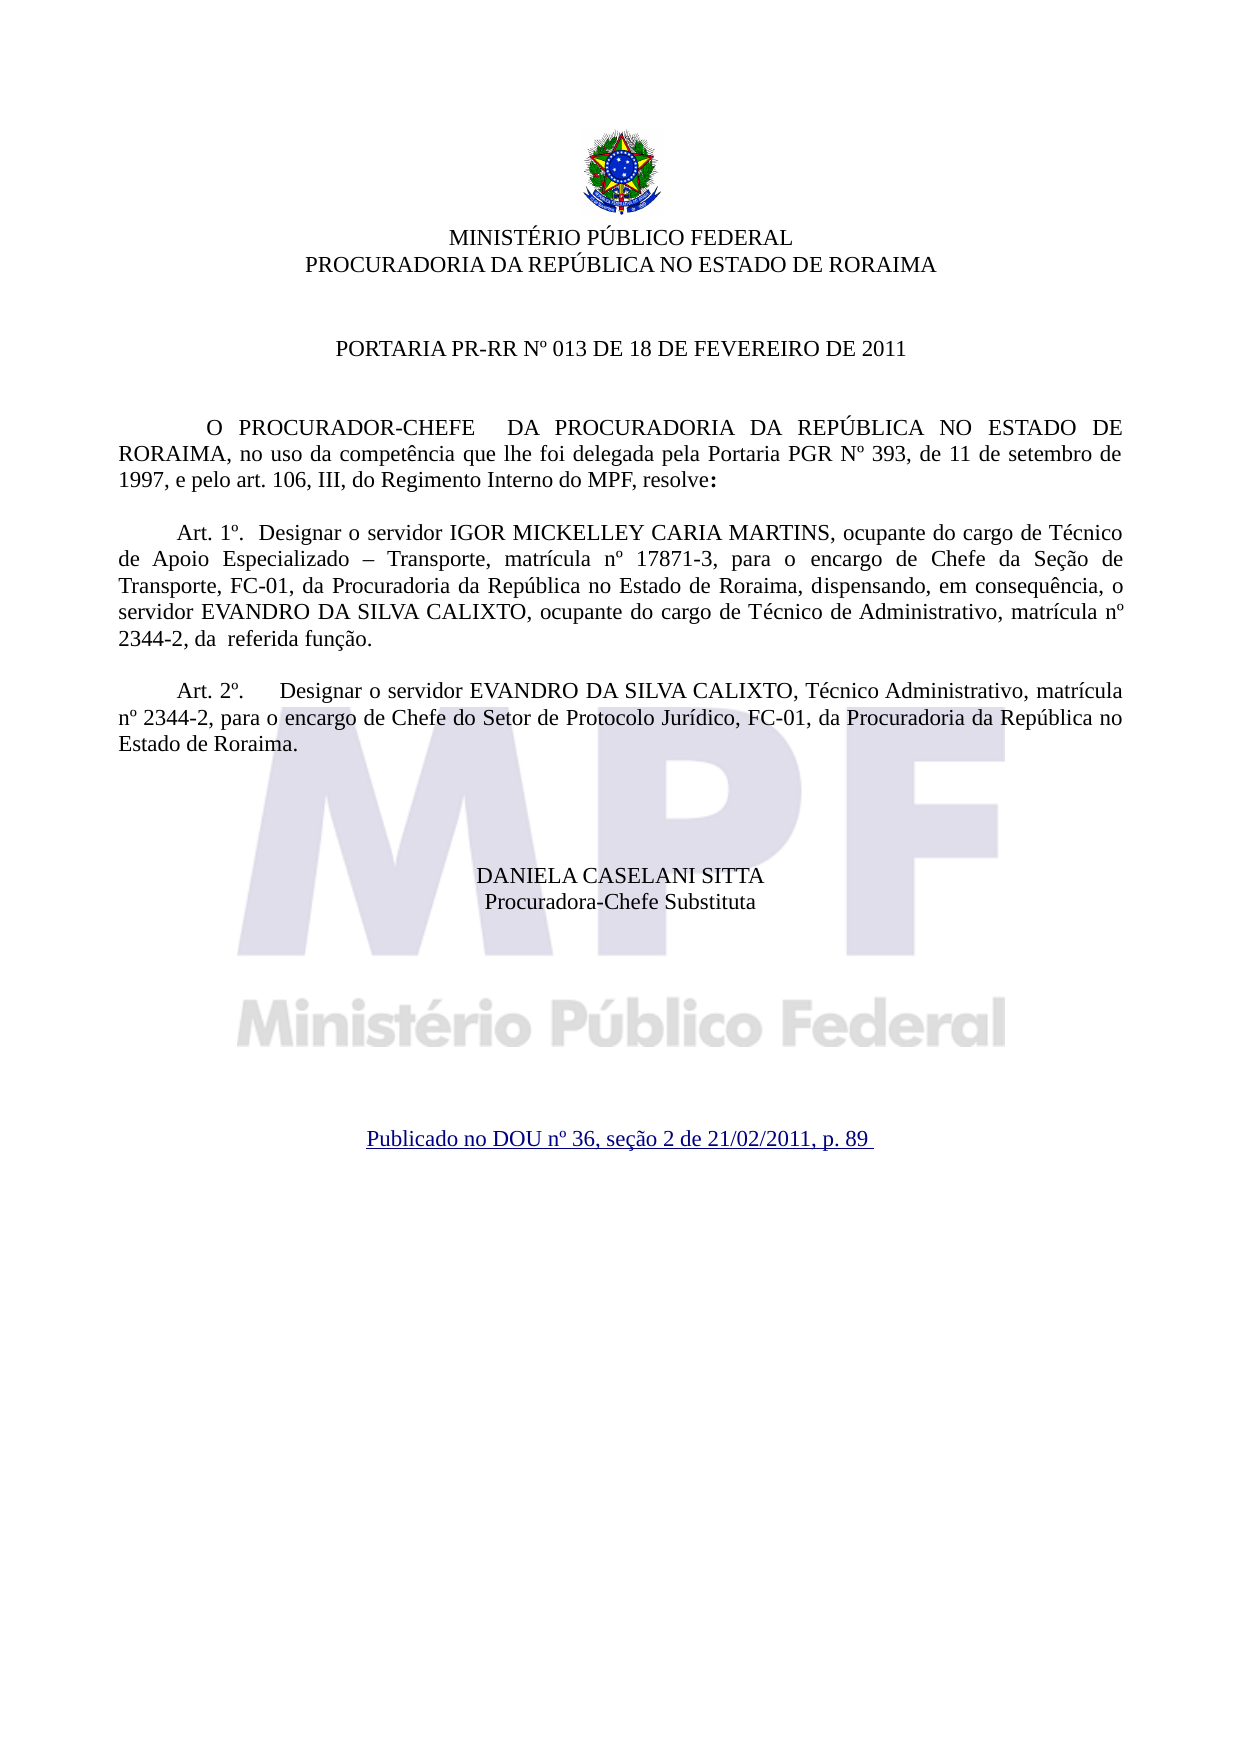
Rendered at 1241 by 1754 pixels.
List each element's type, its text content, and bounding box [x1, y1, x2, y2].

text PORTARIA PR-RR Nº 013 DE 18 DE FEVEREIRO DE 2011 [118, 335, 1124, 361]
text DANIELA CASELANI SITTA [117, 862, 1124, 888]
text PROCURADORIA DA REPÚBLICA NO ESTADO DE RORAIMA [118, 251, 1124, 277]
picture [237, 756, 1005, 862]
text O PROCURADOR-CHEFE DA PROCURADORIA DA REPÚBLICA NO ESTADO DE RORAIMA, no uso da competência que lhe foi delegada pela Portaria PGR Nº 393, de 11 de setembro de 1997, e pelo art. 106, III, do Regimento Interno do MPF, resolve: [118, 414, 1124, 493]
picture [579, 127, 663, 216]
picture [237, 914, 1005, 1047]
text Procuradora-Chefe Substituta [117, 888, 1124, 914]
text Art. 2º. Designar o servidor EVANDRO DA SILVA CALIXTO, Técnico Administrativo, matrícula nº 2344-2, para o encargo de Chefe do Setor de Protocolo Jurídico, FC-01, da Procuradoria da República no Estado de Roraima. [118, 677, 1124, 756]
text Publicado no DOU nº 36, seção 2 de 21/02/2011, p. 89 [117, 1125, 1124, 1152]
text Art. 1º. Designar o servidor IGOR MICKELLEY CARIA MARTINS, ocupante do cargo de Técnico de Apoio Especializado – Transporte, matrícula nº 17871-3, para o encargo de Chefe da Seção de Transporte, FC-01, da Procuradoria da República no Estado de Roraima, dispensando, em consequência, o servidor EVANDRO DA SILVA CALIXTO, ocupante do cargo de Técnico de Administrativo, matrícula nº 2344-2, da referida função. [118, 519, 1124, 651]
text MINISTÉRIO PÚBLICO FEDERAL [118, 224, 1124, 251]
